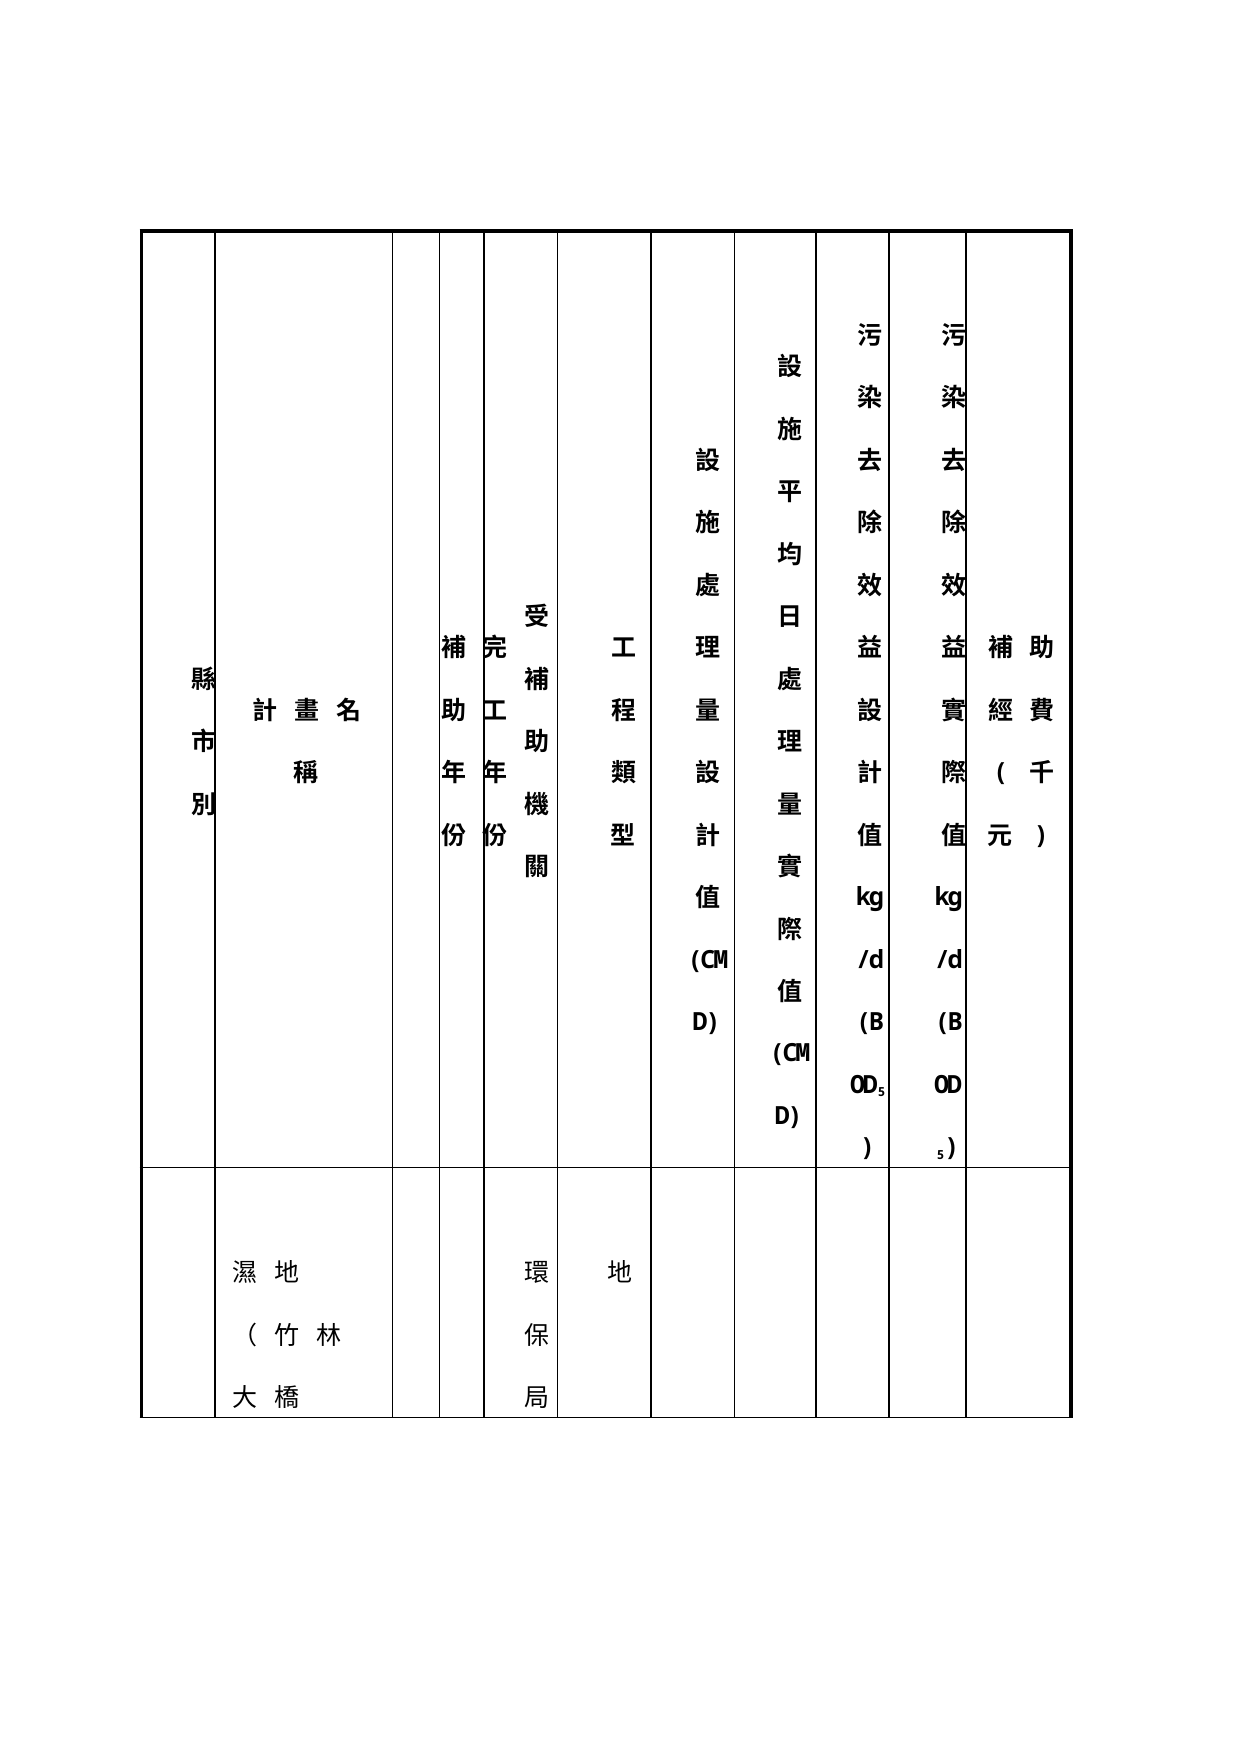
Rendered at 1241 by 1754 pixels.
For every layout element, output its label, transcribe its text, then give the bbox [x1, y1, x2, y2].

table_header 計畫名稱 [216, 233, 392, 1167]
table_header 工程類型 [558, 233, 650, 1167]
table_header 縣市別 [143, 233, 214, 1167]
table_cell 94 [393, 1168, 439, 1417]
table_header 設施處理量設計值(CMD) [652, 233, 734, 1167]
table_cell [817, 1168, 888, 1417]
table_cell 地 [558, 1168, 650, 1417]
table_header 補助經費(千元) [967, 233, 1069, 1167]
table_cell [652, 1168, 734, 1417]
table_cell [735, 1168, 815, 1417]
table_cell [967, 1168, 1069, 1417]
table_header 設施平均日處理量實際值(CMD) [735, 233, 815, 1167]
table_header 受補助機關 [485, 233, 557, 1167]
table_header 補助年份 [393, 233, 439, 1167]
table_cell 新竹縣環保局 [485, 1168, 557, 1417]
table_header 完工年份 [440, 233, 483, 1167]
table_header 污染去除效益設計值kg/d (BOD5) [817, 233, 888, 1167]
table_cell [890, 1168, 965, 1417]
table_cell 96 [440, 1168, 483, 1417]
table_cell [143, 1168, 214, 1417]
table_cell 濕地（竹林大橋 [216, 1168, 392, 1417]
table_header 污染去除效益實際值kg/d (BOD5) [890, 233, 965, 1167]
